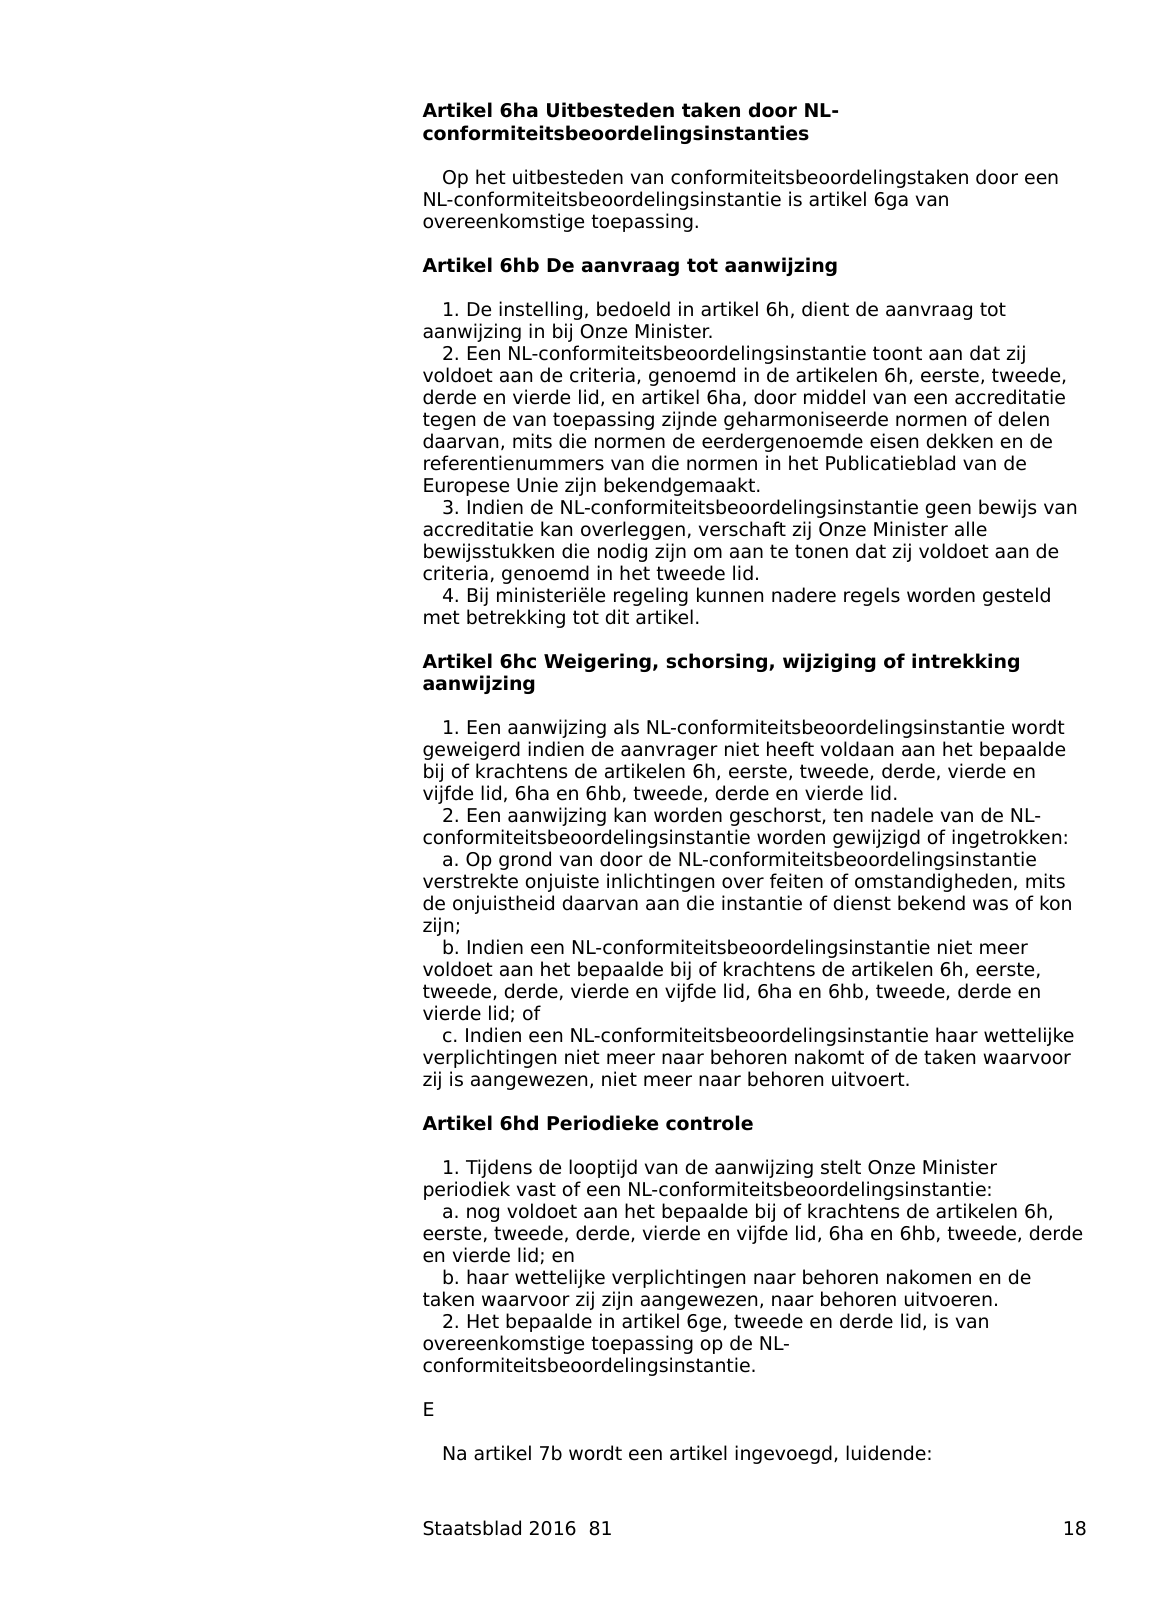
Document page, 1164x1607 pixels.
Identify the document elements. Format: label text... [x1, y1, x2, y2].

text Op het uitbesteden van conformiteitsbeoordelingstaken door een NL-conformiteitsbeoordelingsinstantie is artikel 6ga van overeenkomstige toepassing. [422, 167, 1087, 232]
text 1. Een aanwijzing als NL-conformiteitsbeoordelingsinstantie wordt geweigerd indien de aanvrager niet heeft voldaan aan het bepaalde bij of krachtens de artikelen 6h, eerste, tweede, derde, vierde en vijfde lid, 6ha en 6hb, tweede, derde en vierde lid. [422, 717, 1087, 805]
text 2. Een NL-conformiteitsbeoordelingsinstantie toont aan dat zij voldoet aan de criteria, genoemd in de artikelen 6h, eerste, tweede, derde en vierde lid, en artikel 6ha, door middel van een accreditatie tegen de van toepassing zijnde geharmoniseerde normen of delen daarvan, mits die normen de eerdergenoemde eisen dekken en de referentienummers van die normen in het Publicatieblad van de Europese Unie zijn bekendgemaakt. [422, 343, 1087, 497]
text 2. Een aanwijzing kan worden geschorst, ten nadele van de NL-conformiteitsbeoordelingsinstantie worden gewijzigd of ingetrokken: [422, 805, 1087, 849]
text b. Indien een NL-conformiteitsbeoordelingsinstantie niet meer voldoet aan het bepaalde bij of krachtens de artikelen 6h, eerste, tweede, derde, vierde en vijfde lid, 6ha en 6hb, tweede, derde en vierde lid; of [422, 937, 1087, 1024]
text a. nog voldoet aan het bepaalde bij of krachtens de artikelen 6h, eerste, tweede, derde, vierde en vijfde lid, 6ha en 6hb, tweede, derde en vierde lid; en [422, 1201, 1087, 1267]
text 2. Het bepaalde in artikel 6ge, tweede en derde lid, is van overeenkomstige toepassing op de NL-conformiteitsbeoordelingsinstantie. [422, 1311, 1087, 1377]
text E [422, 1399, 1087, 1421]
subtitle Artikel 6hc Weigering, schorsing, wijziging of intrekking aanwijzing [422, 651, 1087, 695]
text Na artikel 7b wordt een artikel ingevoegd, luidende: [422, 1443, 1087, 1465]
text 4. Bij ministeriële regeling kunnen nadere regels worden gesteld met betrekking tot dit artikel. [422, 584, 1087, 628]
text 1. De instelling, bedoeld in artikel 6h, dient de aanvraag tot aanwijzing in bij Onze Minister. [422, 299, 1087, 343]
subtitle Artikel 6ha Uitbesteden taken door NL-conformiteitsbeoordelingsinstanties [422, 100, 1087, 144]
subtitle Artikel 6hb De aanvraag tot aanwijzing [422, 255, 1087, 277]
text c. Indien een NL-conformiteitsbeoordelingsinstantie haar wettelijke verplichtingen niet meer naar behoren nakomt of de taken waarvoor zij is aangewezen, niet meer naar behoren uitvoert. [422, 1024, 1087, 1091]
text b. haar wettelijke verplichtingen naar behoren nakomen en de taken waarvoor zij zijn aangewezen, naar behoren uitvoeren. [422, 1267, 1087, 1311]
text a. Op grond van door de NL-conformiteitsbeoordelingsinstantie verstrekte onjuiste inlichtingen over feiten of omstandigheden, mits de onjuistheid daarvan aan die instantie of dienst bekend was of kon zijn; [422, 849, 1087, 937]
text 3. Indien de NL-conformiteitsbeoordelingsinstantie geen bewijs van accreditatie kan overleggen, verschaft zij Onze Minister alle bewijsstukken die nodig zijn om aan te tonen dat zij voldoet aan de criteria, genoemd in het tweede lid. [422, 497, 1087, 584]
text 1. Tijdens de looptijd van de aanwijzing stelt Onze Minister periodiek vast of een NL-conformiteitsbeoordelingsinstantie: [422, 1157, 1087, 1201]
subtitle Artikel 6hd Periodieke controle [422, 1113, 1087, 1135]
